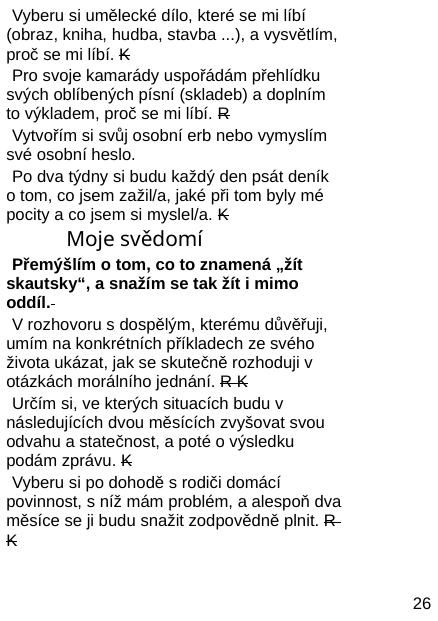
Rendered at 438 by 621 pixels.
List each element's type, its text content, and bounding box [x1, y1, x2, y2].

subtitle Moje svědomí [6, 224, 431, 252]
text Vyberu si umělecké dílo, které se mi líbí (obraz, kniha, hudba, stavba ...), a vysvětlím, proč se mi líbí. K [6, 6, 342, 63]
text Přemýšlím o tom, co to znamená „žít skautsky“, a snažím se tak žít i mimo oddíl. [6, 255, 342, 312]
text Pro svoje kamarády uspořádám přehlídku svých oblíbených písní (skladeb) a doplním to výkladem, proč se mi líbí. R [6, 66, 342, 123]
text V rozhovoru s dospělým, kterému důvěřuji, umím na konkrétních příkladech ze svého života ukázat, jak se skutečně rozhoduji v otázkách morálního jednání. R K [6, 315, 342, 391]
text Po dva týdny si budu každý den psát deník o tom, co jsem zažil/a, jaké při tom byly mé pocity a co jsem si myslel/a. K [6, 166, 342, 224]
text Určím si, ve kterých situacích budu v následujících dvou měsících zvyšovat svou odvahu a statečnost, a poté o výsledku podám zprávu. K [6, 394, 342, 470]
text Vyberu si po dohodě s rodiči domácí povinnost, s níž mám problém, a alespoň dva měsíce se ji budu snažit zodpovědně plnit. R K [6, 473, 342, 549]
text Vytvořím si svůj osobní erb nebo vymyslím své osobní heslo. [6, 126, 342, 164]
